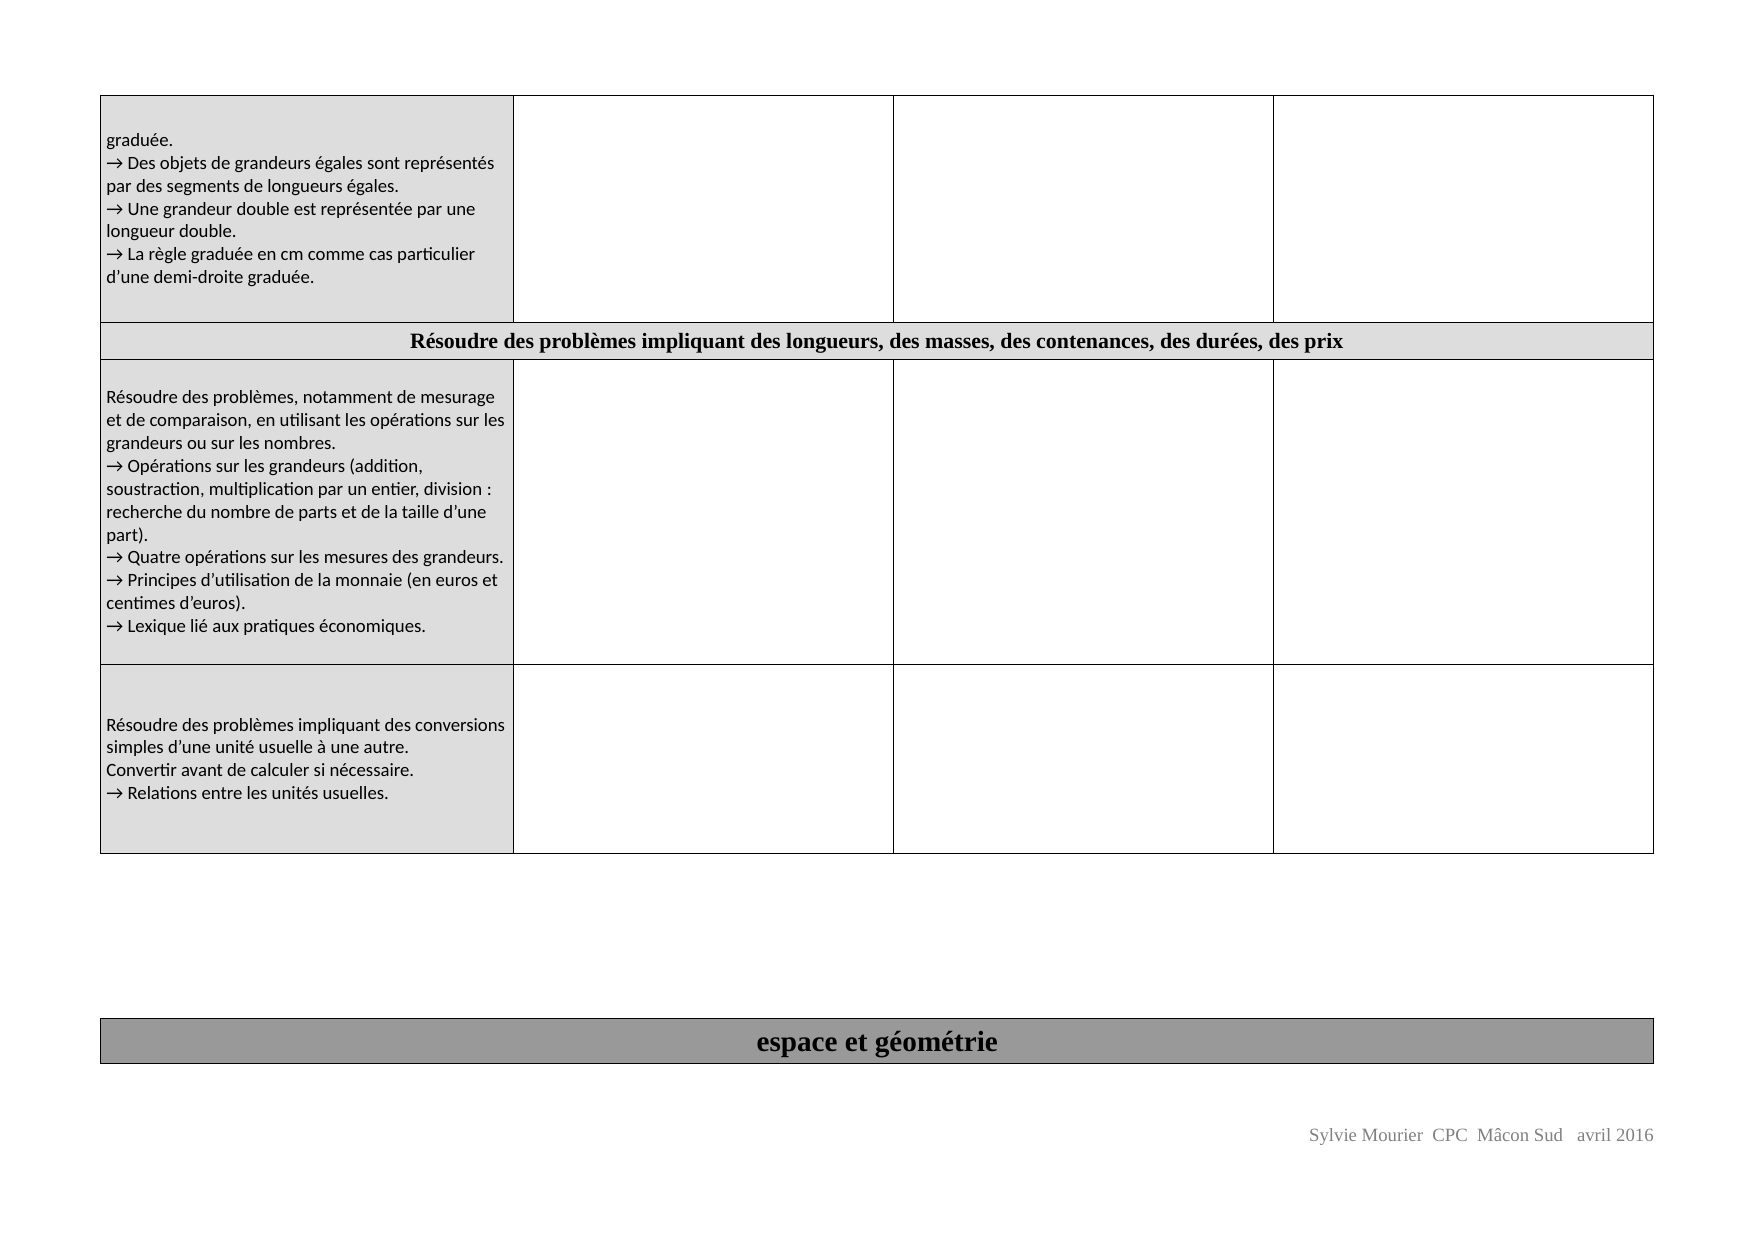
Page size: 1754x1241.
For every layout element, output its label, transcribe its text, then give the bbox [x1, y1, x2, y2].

table_cell [1274, 360, 1653, 664]
table_cell Résoudre des problèmes, notamment de mesurage et de comparaison, en utilisant les opérations sur les grandeurs ou sur les nombres. → Opérations sur les grandeurs (addition, soustraction, multiplication par un entier, division : recherche du nombre de parts et de la taille d’une part). → Quatre opérations sur les mesures des grandeurs. → Principes d’utilisation de la monnaie (en euros et centimes d’euros). → Lexique lié aux pratiques économiques. [101, 360, 513, 664]
table_cell [514, 96, 893, 322]
table_cell Résoudre des problèmes impliquant des longueurs, des masses, des contenances, des durées, des prix [101, 323, 1653, 359]
table_cell graduée. → Des objets de grandeurs égales sont représentés par des segments de longueurs égales. → Une grandeur double est représentée par une longueur double. → La règle graduée en cm comme cas particulier d’une demi-droite graduée. [101, 96, 513, 322]
table_cell [1274, 96, 1653, 322]
table_cell [514, 360, 893, 664]
table_header espace et géométrie [101, 1019, 1653, 1063]
table_cell [894, 360, 1273, 664]
table_cell [894, 96, 1273, 322]
table_cell [514, 665, 893, 853]
table_cell [1274, 665, 1653, 853]
table_cell Résoudre des problèmes impliquant des conversions simples d’une unité usuelle à une autre. Convertir avant de calculer si nécessaire. → Relations entre les unités usuelles. [101, 665, 513, 853]
table_cell [894, 665, 1273, 853]
